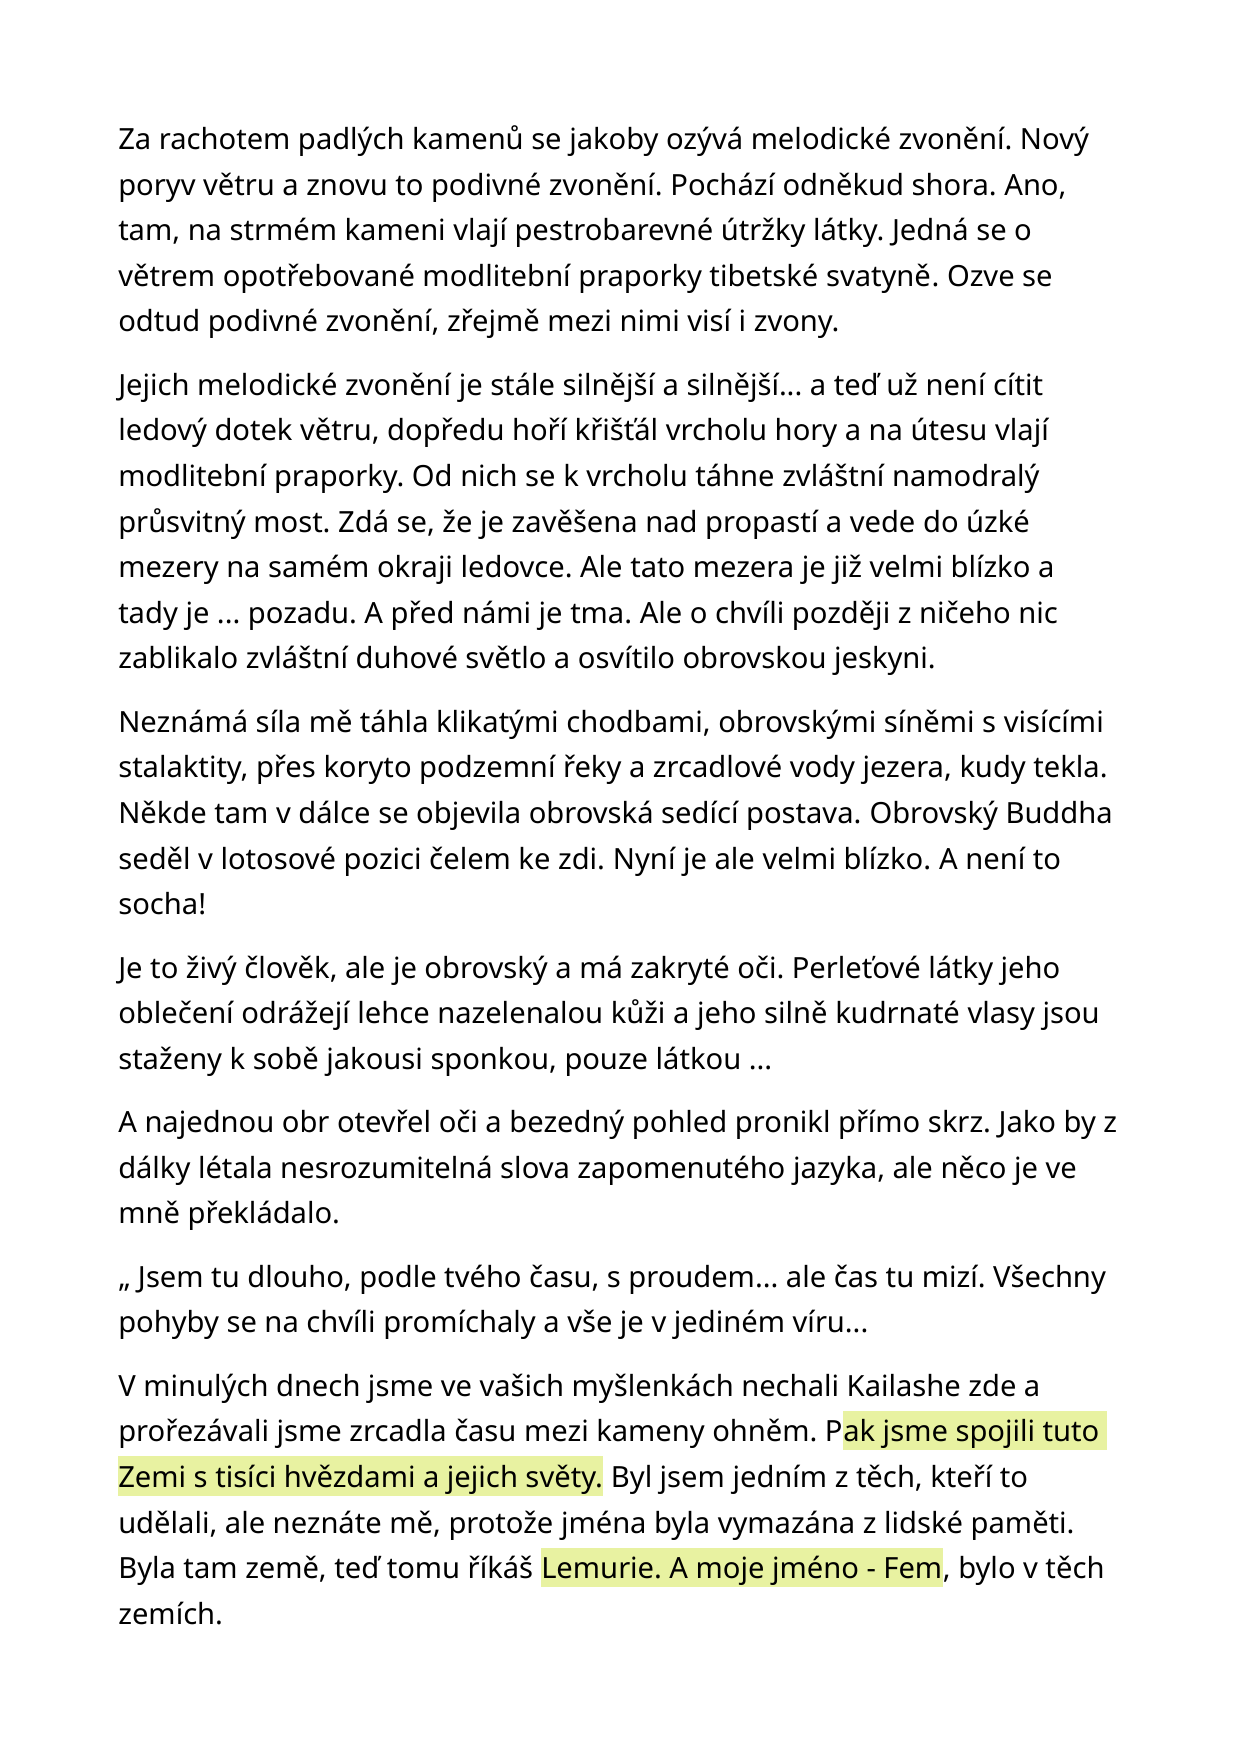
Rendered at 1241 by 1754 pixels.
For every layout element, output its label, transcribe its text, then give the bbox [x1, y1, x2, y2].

text „ Jsem tu dlouho, podle tvého času, s proudem... ale čas tu mizí. Všechny pohyby se na chvíli promíchaly a vše je v jediném víru... [118, 1256, 1122, 1341]
text Je to živý člověk, ale je obrovský a má zakryté oči. Perleťové látky jeho oblečení odrážejí lehce nazelenalou kůži a jeho silně kudrnaté vlasy jsou staženy k sobě jakousi sponkou, pouze látkou ... [118, 947, 1122, 1078]
text V minulých dnech jsme ve vašich myšlenkách nechali Kailashe zde a prořezávali jsme zrcadla času mezi kameny ohněm. Pak jsme spojili tuto Zemi s tisíci hvězdami a jejich světy. Byl jsem jedním z těch, kteří to udělali, ale neznáte mě, protože jména byla vymazána z lidské paměti. Byla tam země, teď tomu říkáš Lemurie. A moje jméno - Fem, bylo v těch zemích. [118, 1365, 1122, 1633]
text A najednou obr otevřel oči a bezedný pohled pronikl přímo skrz. Jako by z dálky létala nesrozumitelná slova zapomenutého jazyka, ale něco je ve mně překládalo. [118, 1101, 1122, 1232]
text Neznámá síla mě táhla klikatými chodbami, obrovskými síněmi s visícími stalaktity, přes koryto podzemní řeky a zrcadlové vody jezera, kudy tekla. Někde tam v dálce se objevila obrovská sedící postava. Obrovský Buddha seděl v lotosové pozici čelem ke zdi. Nyní je ale velmi blízko. A není to socha! [118, 701, 1122, 923]
text Jejich melodické zvonění je stále silnější a silnější... a teď už není cítit ledový dotek větru, dopředu hoří křišťál vrcholu hory a na útesu vlají modlitební praporky. Od nich se k vrcholu táhne zvláštní namodralý průsvitný most. Zdá se, že je zavěšena nad propastí a vede do úzké mezery na samém okraji ledovce. Ale tato mezera je již velmi blízko a tady je ... pozadu. A před námi je tma. Ale o chvíli později z ničeho nic zablikalo zvláštní duhové světlo a osvítilo obrovskou jeskyni. [118, 364, 1122, 677]
text Za rachotem padlých kamenů se jakoby ozývá melodické zvonění. Nový poryv větru a znovu to podivné zvonění. Pochází odněkud shora. Ano, tam, na strmém kameni vlají pestrobarevné útržky látky. Jedná se o větrem opotřebované modlitební praporky tibetské svatyně. Ozve se odtud podivné zvonění, zřejmě mezi nimi visí i zvony. [118, 118, 1122, 340]
